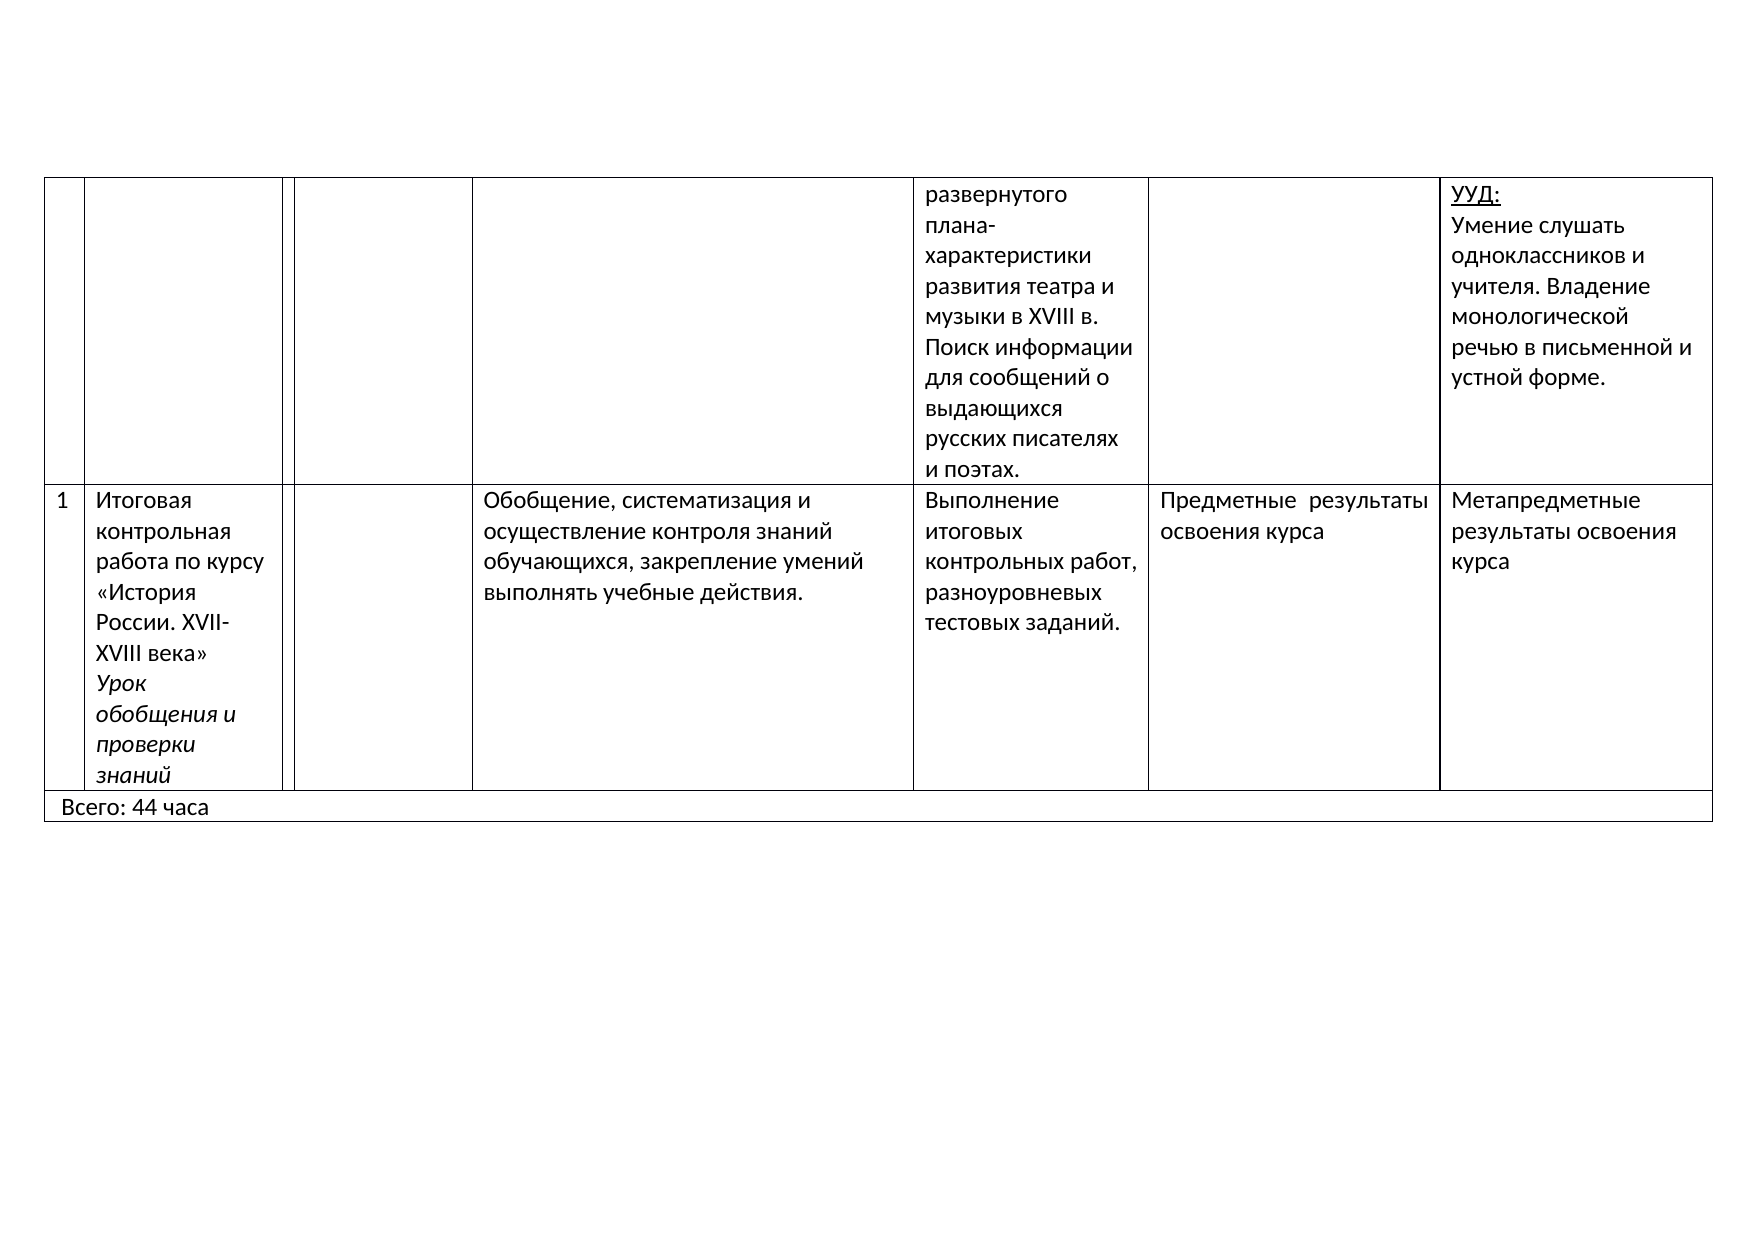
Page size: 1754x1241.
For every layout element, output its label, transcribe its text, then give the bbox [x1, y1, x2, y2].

table_cell [283, 485, 294, 790]
table_cell [1149, 178, 1439, 483]
table_cell [473, 178, 913, 483]
table_cell [283, 178, 294, 483]
table_cell [45, 178, 84, 483]
table_cell Метапредметные результаты освоения курса [1441, 485, 1712, 790]
table_cell 1 [45, 485, 84, 790]
table_cell [295, 178, 472, 483]
table_cell [85, 178, 282, 483]
table_cell Итоговая контрольная работа по курсу «История России. XVII-XVIII века» Урок обобщения и проверки знаний [85, 485, 282, 790]
table_cell Обобщение, систематизация и осуществление контроля знаний обучающихся, закрепление умений выполнять учебные действия. [473, 485, 913, 790]
table_cell [295, 485, 472, 790]
table_cell Всего: 44 часа [45, 791, 1712, 821]
table_cell развернутого плана-характеристики развития театра и музыки в XVIII в. Поиск информации для сообщений о выдающихся русских писателях и поэтах. [914, 178, 1148, 483]
table_cell Предметные результаты освоения курса [1149, 485, 1439, 790]
table_cell Выполнение итоговых контрольных работ, разноуровневых тестовых заданий. [914, 485, 1148, 790]
table_cell УУД: Умение слушать одноклассников и учителя. Владение монологической речью в письменной и устной форме. [1441, 178, 1712, 483]
